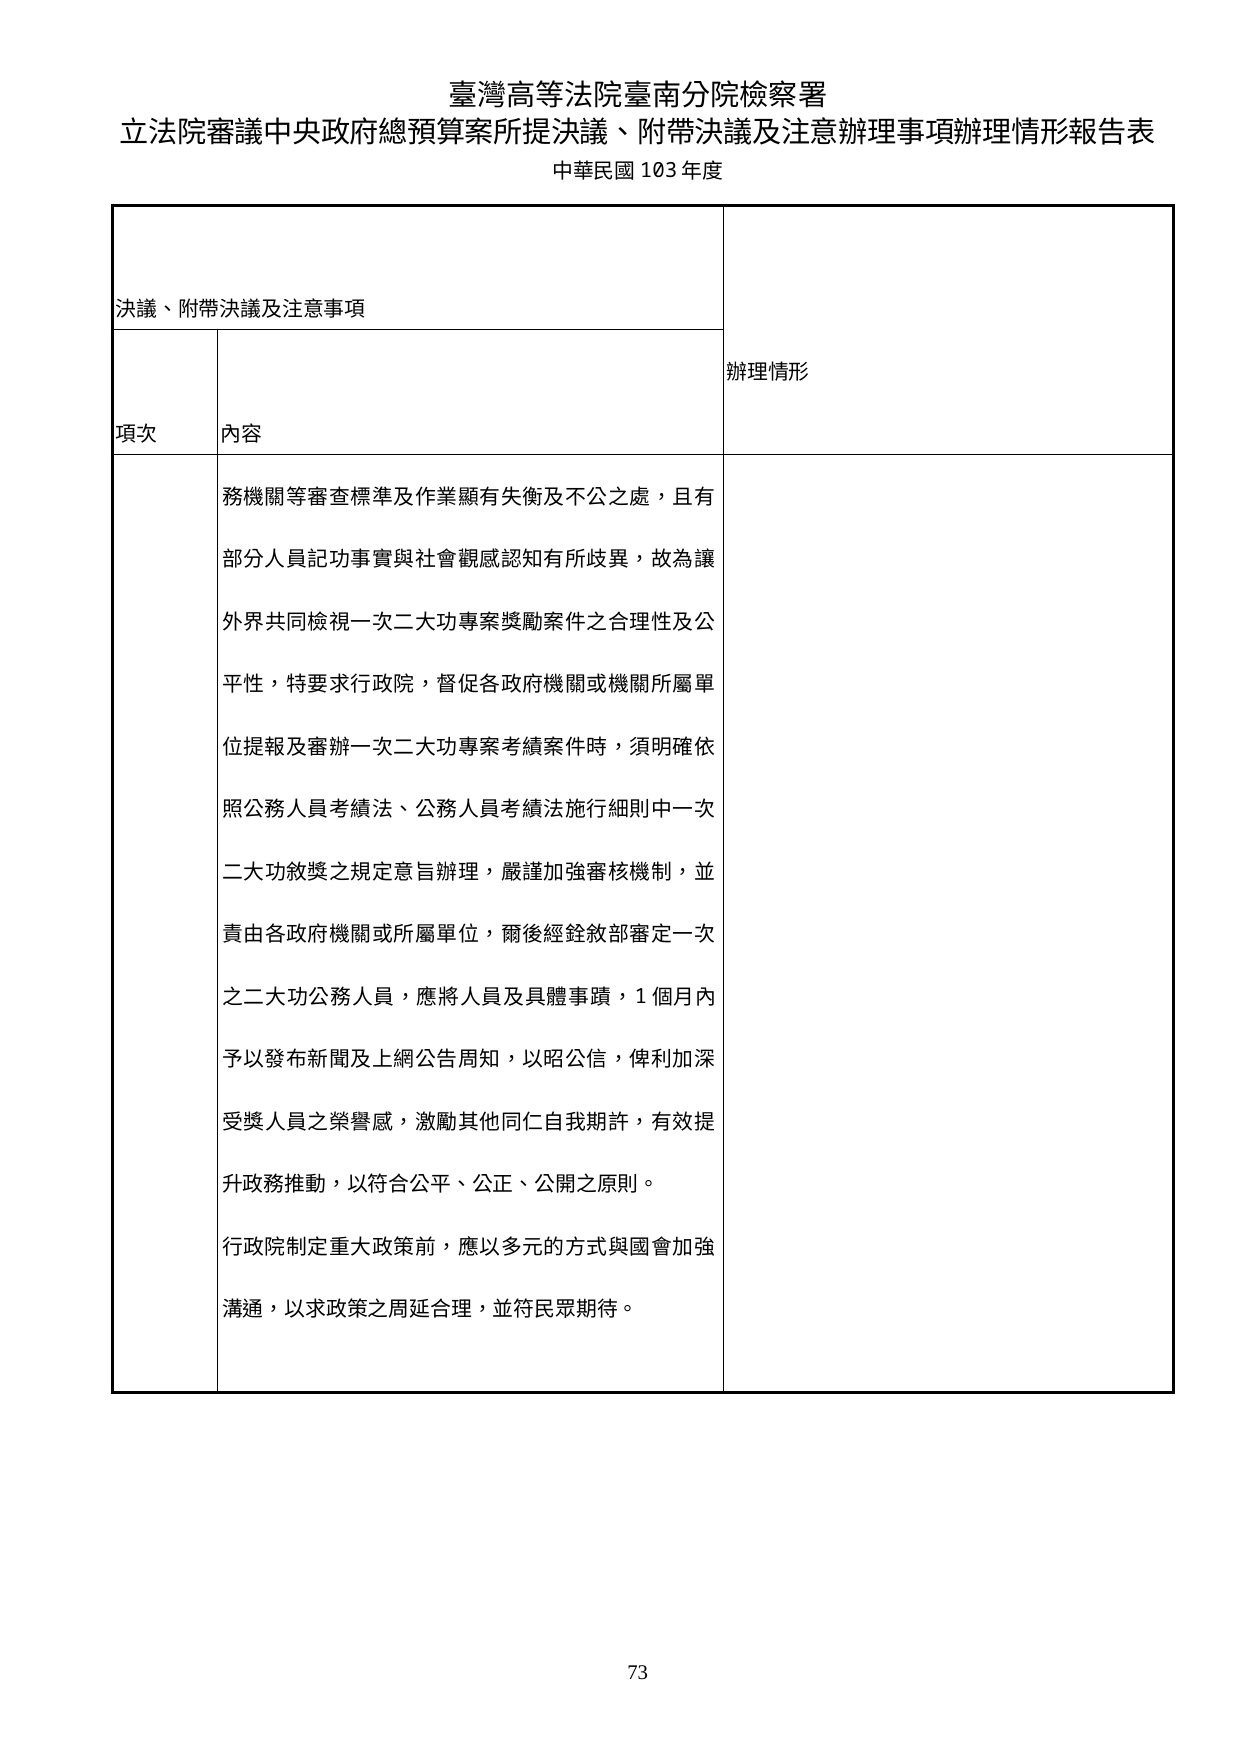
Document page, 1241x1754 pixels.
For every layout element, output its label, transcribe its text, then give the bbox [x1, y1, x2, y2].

table_cell [114, 455, 217, 1391]
table_cell [724, 455, 1172, 1391]
table_cell 內容 [218, 330, 723, 453]
table_cell 務機關等審查標準及作業顯有失衡及不公之處，且有部分人員記功事實與社會觀感認知有所歧異，故為讓外界共同檢視一次二大功專案獎勵案件之合理性及公平性，特要求行政院，督促各政府機關或機關所屬單位提報及審辦一次二大功專案考績案件時，須明確依照公務人員考績法、公務人員考績法施行細則中一次二大功敘獎之規定意旨辦理，嚴謹加強審核機制，並責由各政府機關或所屬單位，爾後經銓敘部審定一次之二大功公務人員，應將人員及具體事蹟，1個月內予以發布新聞及上網公告周知，以昭公信，俾利加深受獎人員之榮譽感，激勵其他同仁自我期許，有效提升政務推動，以符合公平、公正、公開之原則。 行政院制定重大政策前，應以多元的方式與國會加強溝通，以求政策之周延合理，並符民眾期待。 [218, 455, 723, 1391]
table_cell 項次 [114, 330, 217, 453]
table_header 辦理情形 [724, 207, 1172, 453]
table_header 決議、附帶決議及注意事項 [114, 207, 723, 328]
